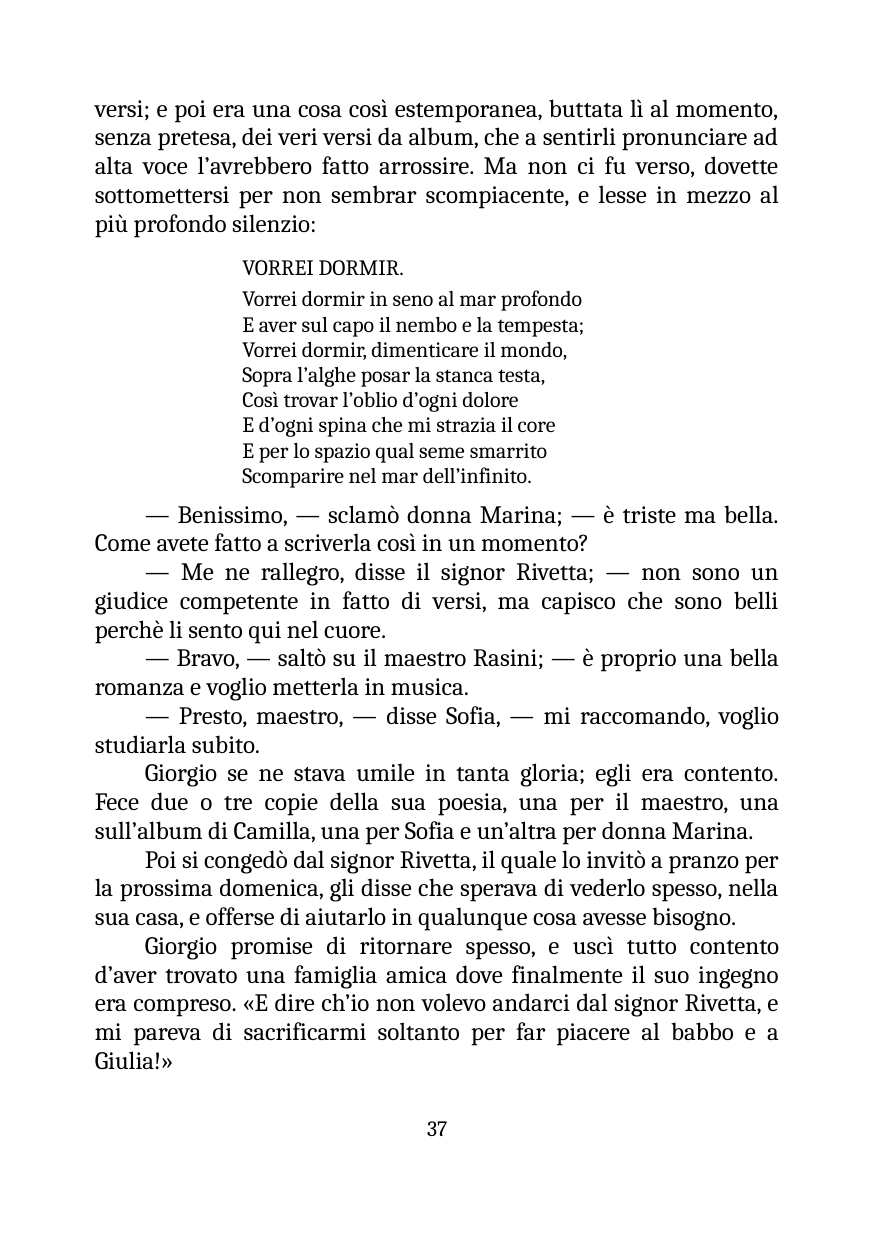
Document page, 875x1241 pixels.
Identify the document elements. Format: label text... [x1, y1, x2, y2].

text — Presto, maestro, — disse Sofia, — mi raccomando, voglio studiarla subito. [94, 702, 779, 759]
text Giorgio se ne stava umile in tanta gloria; egli era contento. Fece due o tre copie della sua poesia, una per il maestro, una sull’album di Camilla, una per Sofia e un’altra per donna Marina. [94, 759, 779, 846]
text VORREI DORMIR. [242, 256, 779, 281]
text versi; e poi era una cosa così estemporanea, buttata lì al momento, senza pretesa, dei veri versi da album, che a sentirli pronunciare ad alta voce l’avrebbero fatto arrossire. Ma non ci fu verso, dovette sottomettersi per non sembrar scompiacente, e lesse in mezzo al più profondo silenzio: [94, 94, 779, 238]
text Giorgio promise di ritornare spesso, e uscì tutto contento d’aver trovato una famiglia amica dove finalmente il suo ingegno era compreso. «E dire ch’io non volevo andarci dal signor Rivetta, e mi pareva di sacrificarmi soltanto per far piacere al babbo e a Giulia!» [94, 932, 779, 1076]
text — Me ne rallegro, disse il signor Rivetta; — non sono un giudice competente in fatto di versi, ma capisco che sono belli perchè li sento qui nel cuore. [94, 558, 779, 644]
text Vorrei dormir in seno al mar profondo E aver sul capo il nembo e la tempesta; Vorrei dormir, dimenticare il mondo, Sopra l’alghe posar la stanca testa, Così trovar l’oblio d’ogni dolore E d’ogni spina che mi strazia il core E per lo spazio qual seme smarrito Scomparire nel mar dell’infinito. [242, 287, 779, 489]
text — Benissimo, — sclamò donna Marina; — è triste ma bella. Come avete fatto a scriverla così in un momento? [94, 501, 779, 558]
text — Bravo, — saltò su il maestro Rasini; — è proprio una bella romanza e voglio metterla in musica. [94, 644, 779, 702]
text Poi si congedò dal signor Rivetta, il quale lo invitò a pranzo per la prossima domenica, gli disse che sperava di vederlo spesso, nella sua casa, e offerse di aiutarlo in qualunque cosa avesse bisogno. [94, 846, 779, 932]
